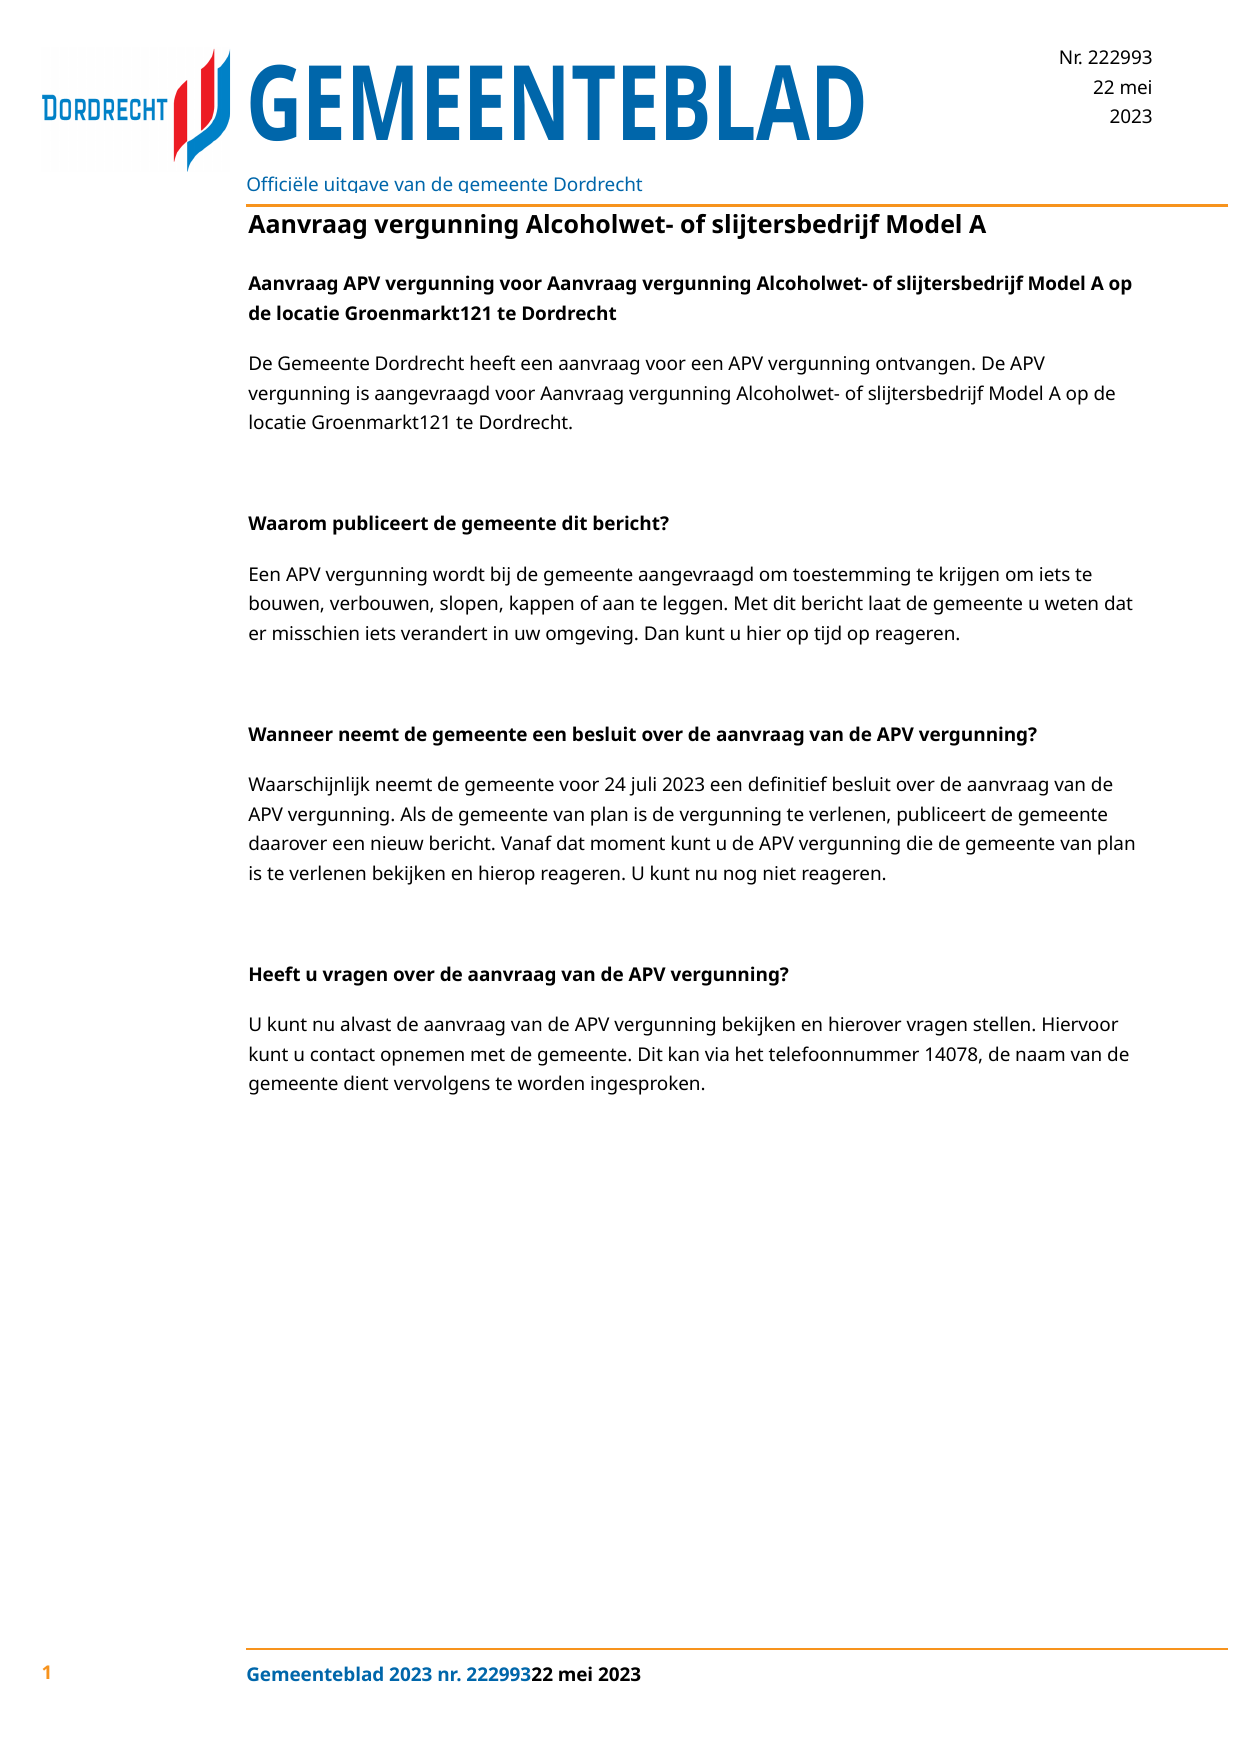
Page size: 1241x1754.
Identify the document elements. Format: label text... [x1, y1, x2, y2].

text U kunt nu alvast de aanvraag van de APV vergunning bekijken en hierover vragen stellen. Hiervoor kunt u contact opnemen met de gemeente. Dit kan via het telefoonnummer 14078, de naam van de gemeente dient vervolgens te worden ingesproken. [248, 1011, 1152, 1096]
text Aanvraag APV vergunning voor Aanvraag vergunning Alcoholwet- of slijtersbedrijf Model A op de locatie Groenmarkt121 te Dordrecht [248, 270, 1152, 326]
picture [41, 47, 231, 172]
text Waarschijnlijk neemt de gemeente voor 24 juli 2023 een definitief besluit over de aanvraag van de APV vergunning. Als de gemeente van plan is de vergunning te verlenen, publiceert de gemeente daarover een nieuw bericht. Vanaf dat moment kunt u de APV vergunning die de gemeente van plan is te verlenen bekijken en hierop reageren. U kunt nu nog niet reageren. [248, 771, 1152, 886]
text Een APV vergunning wordt bij de gemeente aangevraagd om toestemming te krijgen om iets te bouwen, verbouwen, slopen, kappen of aan te leggen. Met dit bericht laat de gemeente u weten dat er misschien iets verandert in uw omgeving. Dan kunt u hier op tijd op reageren. [248, 561, 1152, 646]
text Aanvraag vergunning Alcoholwet- of slijtersbedrijf Model A [248, 207, 1152, 241]
text De Gemeente Dordrecht heeft een aanvraag voor een APV vergunning ontvangen. De APV vergunning is aangevraagd voor Aanvraag vergunning Alcoholwet- of slijtersbedrijf Model A op de locatie Groenmarkt121 te Dordrecht. [248, 350, 1152, 435]
text Waarom publiceert de gemeente dit bericht? [248, 510, 1152, 536]
text Heeft u vragen over de aanvraag van de APV vergunning? [248, 961, 1152, 986]
text Wanneer neemt de gemeente een besluit over de aanvraag van de APV vergunning? [248, 721, 1152, 746]
